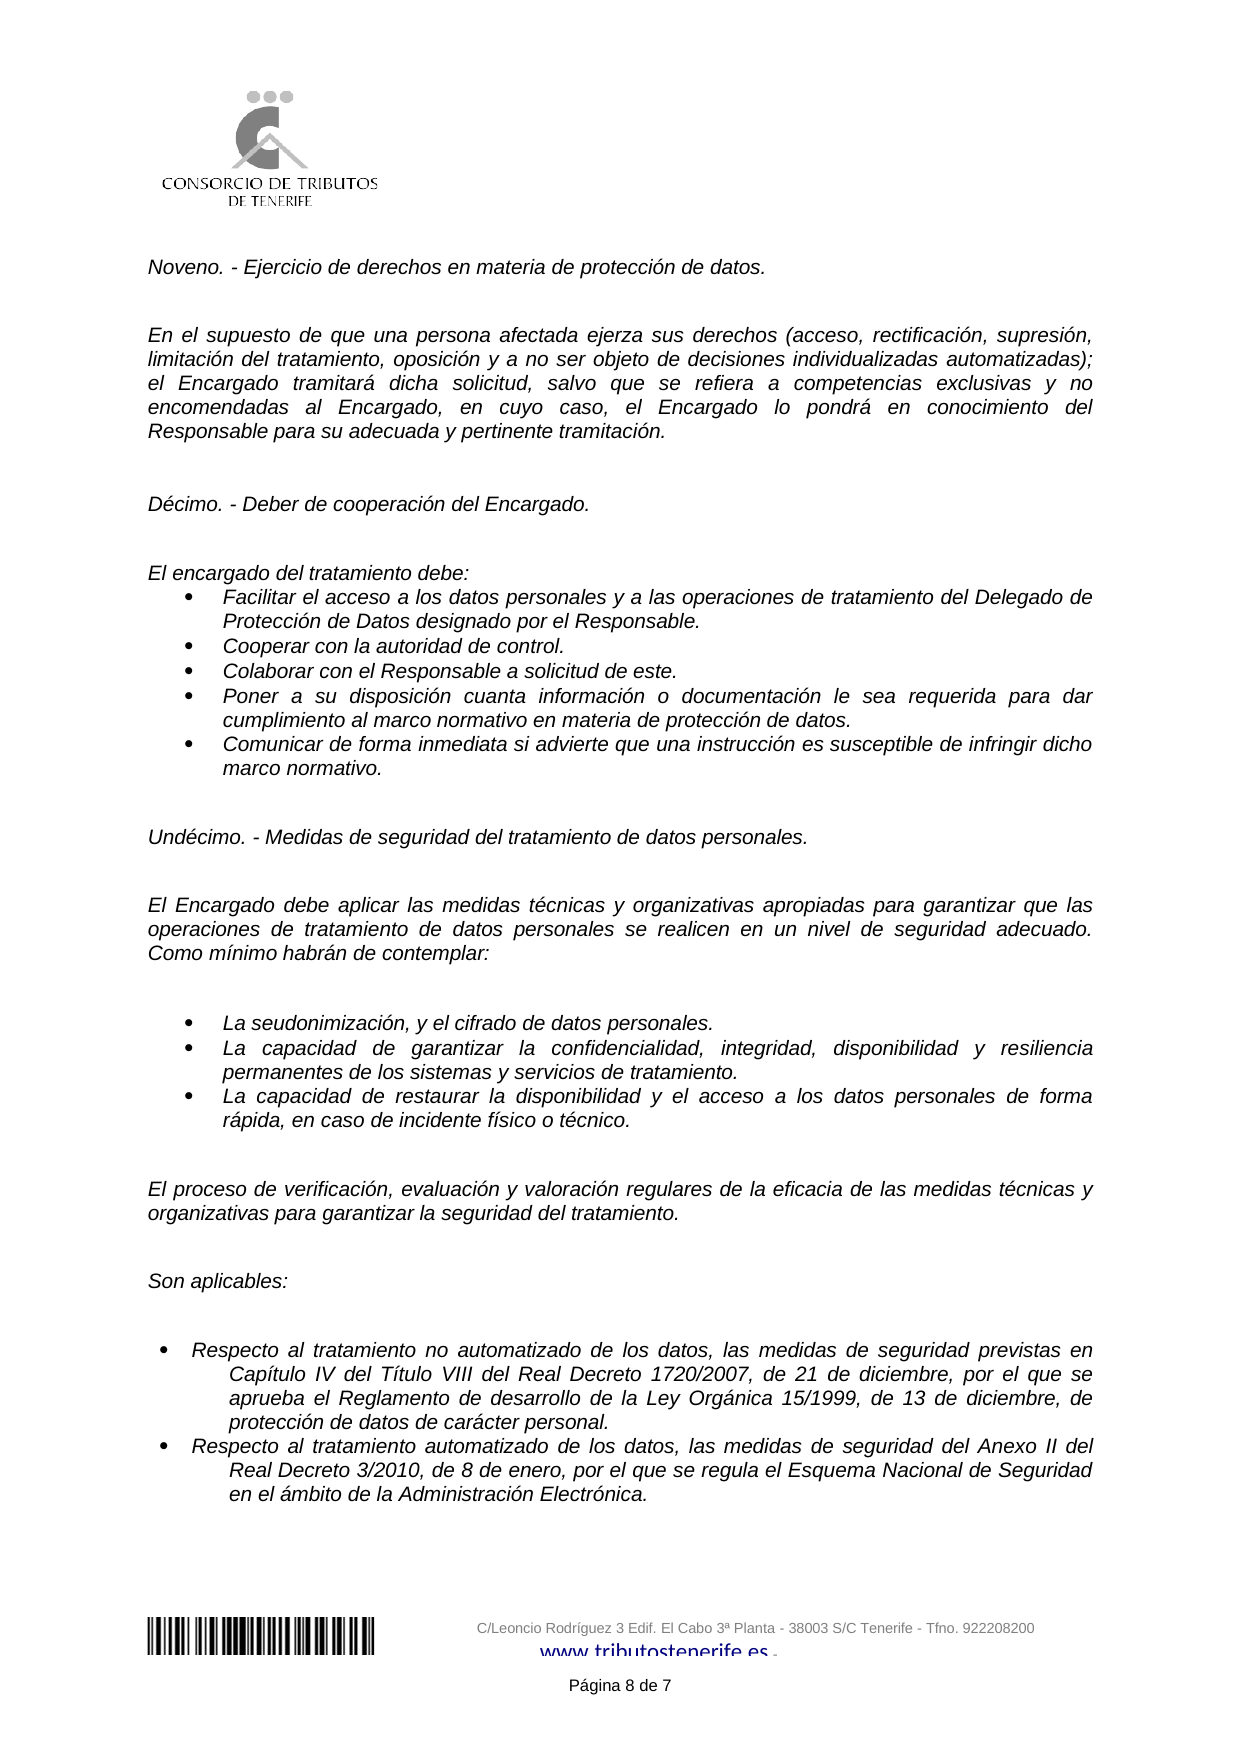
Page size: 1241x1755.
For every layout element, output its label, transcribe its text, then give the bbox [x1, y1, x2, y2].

list Facilitar el acceso a los datos personales y a las operaciones de tratamiento del Delegado de Protección de Datos designado por el Responsable. [185, 585, 1093, 633]
list Comunicar de forma inmediata si advierte que una instrucción es susceptible de infringir dicho marco normativo. [185, 732, 1093, 779]
list Cooperar con la autoridad de control. [185, 633, 1105, 658]
list Poner a su disposición cuanta información o documentación le sea requerida para dar cumplimiento al marco normativo en materia de protección de datos. [185, 683, 1093, 732]
text Undécimo. - Medidas de seguridad del tratamiento de datos personales. [148, 824, 1105, 848]
text Décimo. - Deber de cooperación del Encargado. El encargado del tratamiento debe: [148, 447, 606, 585]
list Respecto al tratamiento no automatizado de los datos, las medidas de seguridad previstas en Capítulo IV del Título VIII del Real Decreto 1720/2007, de 21 de diciembre, por el que se aprueba el Reglamento de desarrollo de la Ley Orgánica 15/1999, de 13 de diciembre, de protección de datos de carácter personal. [160, 1338, 1093, 1434]
list La capacidad de restaurar la disponibilidad y el acceso a los datos personales de forma rápida, en caso de incidente físico o técnico. [185, 1083, 1093, 1132]
text Son aplicables: [148, 1269, 1105, 1293]
list Respecto al tratamiento automatizado de los datos, las medidas de seguridad del Anexo II del Real Decreto 3/2010, de 8 de enero, por el que se regula el Esquema Nacional de Seguridad en el ámbito de la Administración Electrónica. [160, 1434, 1093, 1506]
text El proceso de verificación, evaluación y valoración regulares de la eficacia de las medidas técnicas y organizativas para garantizar la seguridad del tratamiento. [148, 1176, 1093, 1224]
list La seudonimización, y el cifrado de datos personales. [185, 1010, 1105, 1036]
list La capacidad de garantizar la confidencialidad, integridad, disponibilidad y resiliencia permanentes de los sistemas y servicios de tratamiento. [185, 1036, 1093, 1083]
list Colaborar con el Responsable a solicitud de este. [185, 658, 1105, 683]
text En el supuesto de que una persona afectada ejerza sus derechos (acceso, rectificación, supresión, limitación del tratamiento, oposición y a no ser objeto de decisiones individualizadas automatizadas); el Encargado tramitará dicha solicitud, salvo que se refiera a competencias exclusivas y no encomendadas al Encargado, en cuyo caso, el Encargado lo pondrá en conocimiento del Responsable para su adecuada y pertinente tramitación. [148, 323, 1093, 443]
text Noveno. - Ejercicio de derechos en materia de protección de datos. [148, 254, 1105, 278]
text El Encargado debe aplicar las medidas técnicas y organizativas apropiadas para garantizar que las operaciones de tratamiento de datos personales se realicen en un nivel de seguridad adecuado. Como mínimo habrán de contemplar: [148, 893, 1093, 965]
